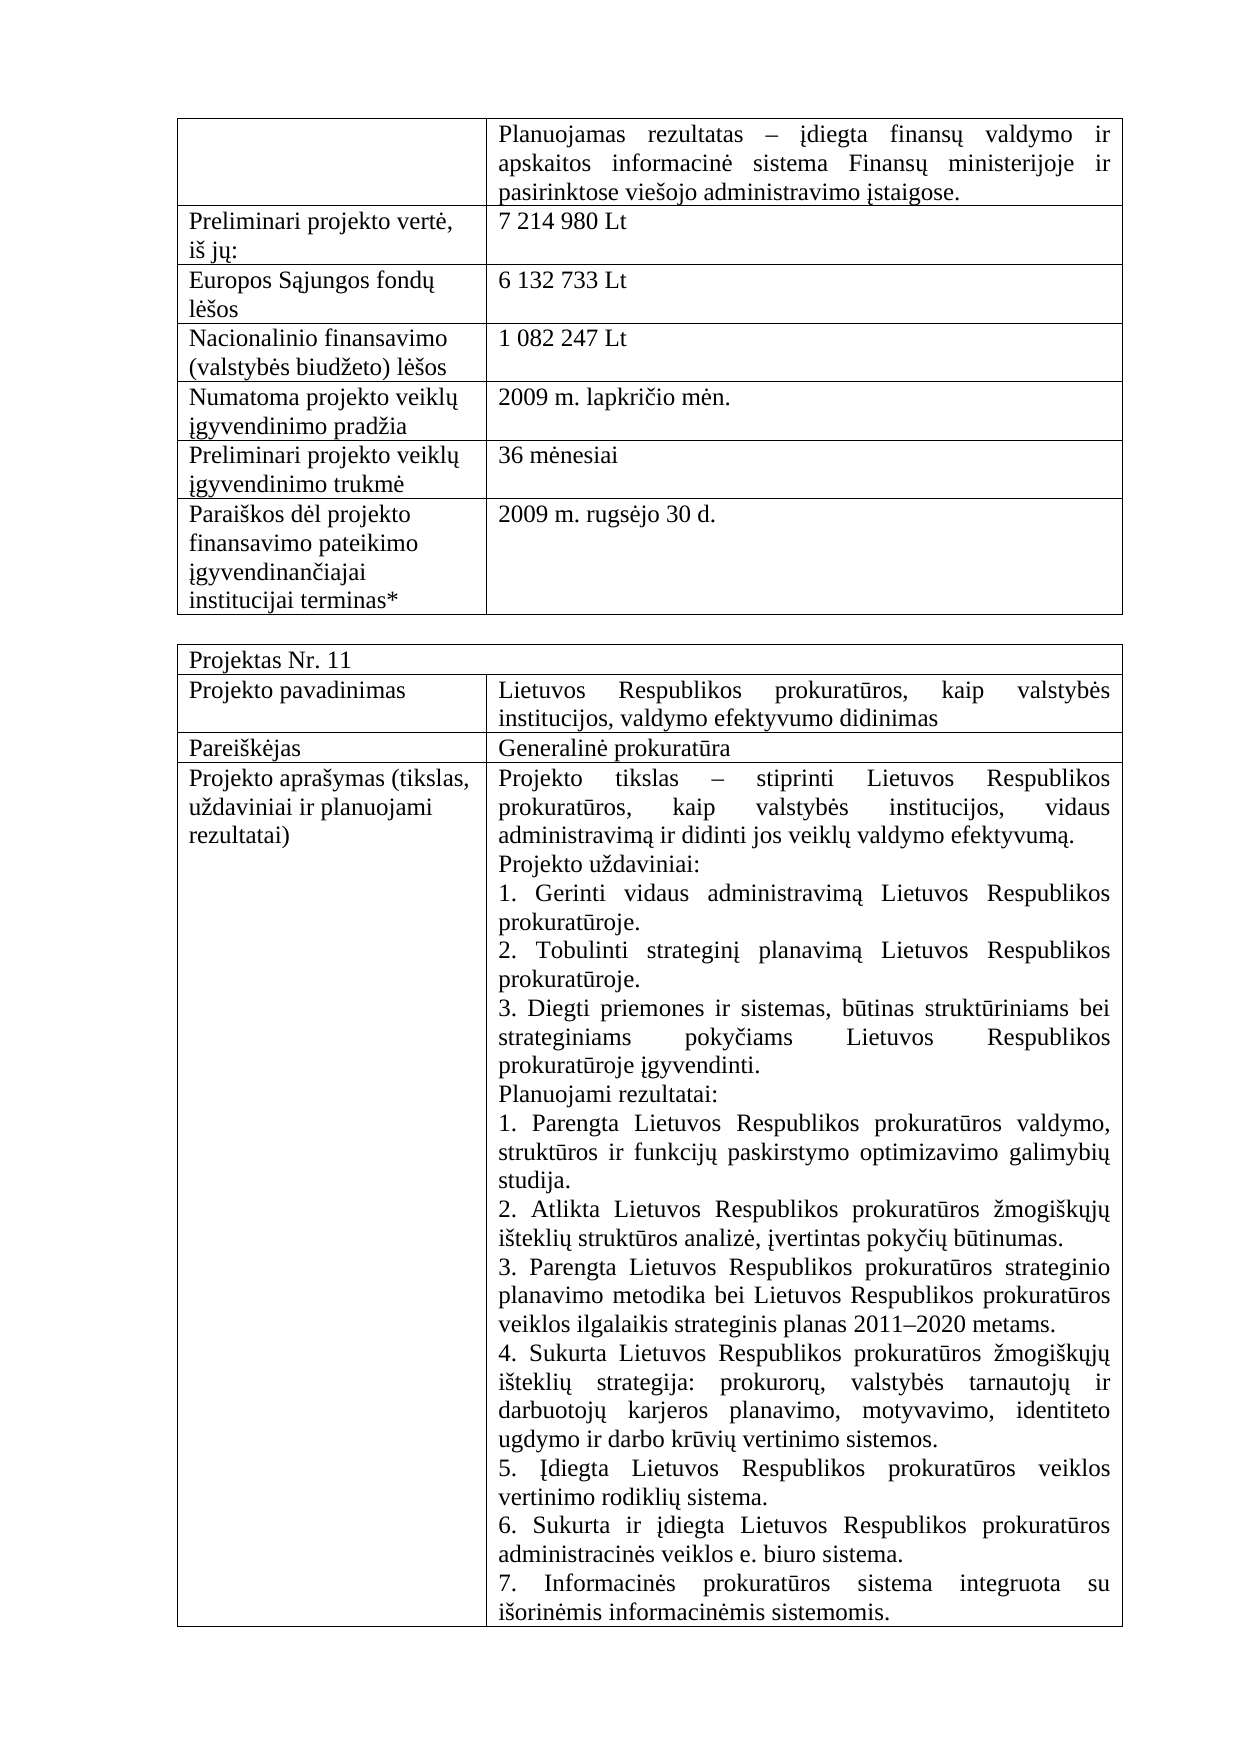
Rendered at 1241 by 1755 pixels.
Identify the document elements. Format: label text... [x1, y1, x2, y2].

table_cell 1 082 247 Lt [487, 324, 1122, 381]
table_cell Pareiškėjas [178, 733, 486, 762]
table_header Projektas Nr. 11 [178, 645, 1122, 674]
table_cell Generalinė prokuratūra [487, 733, 1122, 762]
table_cell 7 214 980 Lt [487, 206, 1122, 264]
table_cell Paraiškos dėl projekto finansavimo pateikimo įgyvendinančiajai institucijai terminas* [178, 499, 486, 614]
table_cell Preliminari projekto veiklų įgyvendinimo trukmė [178, 441, 486, 498]
table_cell 6 132 733 Lt [487, 265, 1122, 322]
table_cell Planuojamas rezultatas – įdiegta finansų valdymo ir apskaitos informacinė sistema Finansų ministerijoje ir pasirinktose viešojo administravimo įstaigose. [487, 119, 1122, 205]
table_cell Projekto pavadinimas [178, 675, 486, 732]
table_cell 2009 m. rugsėjo 30 d. [487, 499, 1122, 614]
table_cell Lietuvos Respublikos prokuratūros, kaip valstybės institucijos, valdymo efektyvumo didinimas [487, 675, 1122, 732]
table_cell Preliminari projekto vertė, iš jų: [178, 206, 486, 264]
table_cell 36 mėnesiai [487, 441, 1122, 498]
table_cell Europos Sąjungos fondų lėšos [178, 265, 486, 322]
table_cell [178, 119, 486, 205]
table_cell Numatoma projekto veiklų įgyvendinimo pradžia [178, 382, 486, 439]
table_cell Projekto tikslas – stiprinti Lietuvos Respublikos prokuratūros, kaip valstybės institucijos, vidaus administravimą ir didinti jos veiklų valdymo efektyvumą. Projekto uždaviniai: 1. Gerinti vidaus administravimą Lietuvos Respublikos prokuratūroje. 2. Tobulinti strateginį planavimą Lietuvos Respublikos prokuratūroje. 3. Diegti priemones ir sistemas, būtinas struktūriniams bei strateginiams pokyčiams Lietuvos Respublikos prokuratūroje įgyvendinti. Planuojami rezultatai: 1. Parengta Lietuvos Respublikos prokuratūros valdymo, struktūros ir funkcijų paskirstymo optimizavimo galimybių studija. 2. Atlikta Lietuvos Respublikos prokuratūros žmogiškųjų išteklių struktūros analizė, įvertintas pokyčių būtinumas. 3. Parengta Lietuvos Respublikos prokuratūros strateginio planavimo metodika bei Lietuvos Respublikos prokuratūros veiklos ilgalaikis strateginis planas 2011–2020 metams. 4. Sukurta Lietuvos Respublikos prokuratūros žmogiškųjų išteklių strategija: prokurorų, valstybės tarnautojų ir darbuotojų karjeros planavimo, motyvavimo, identiteto ugdymo ir darbo krūvių vertinimo sistemos. 5. Įdiegta Lietuvos Respublikos prokuratūros veiklos vertinimo rodiklių sistema. 6. Sukurta ir įdiegta Lietuvos Respublikos prokuratūros administracinės veiklos e. biuro sistema. 7. Informacinės prokuratūros sistema integruota su išorinėmis informacinėmis sistemomis. [487, 763, 1122, 1626]
table_cell 2009 m. lapkričio mėn. [487, 382, 1122, 439]
table_cell Projekto aprašymas (tikslas, uždaviniai ir planuojami rezultatai) [178, 763, 486, 1626]
table_cell Nacionalinio finansavimo (valstybės biudžeto) lėšos [178, 324, 486, 381]
